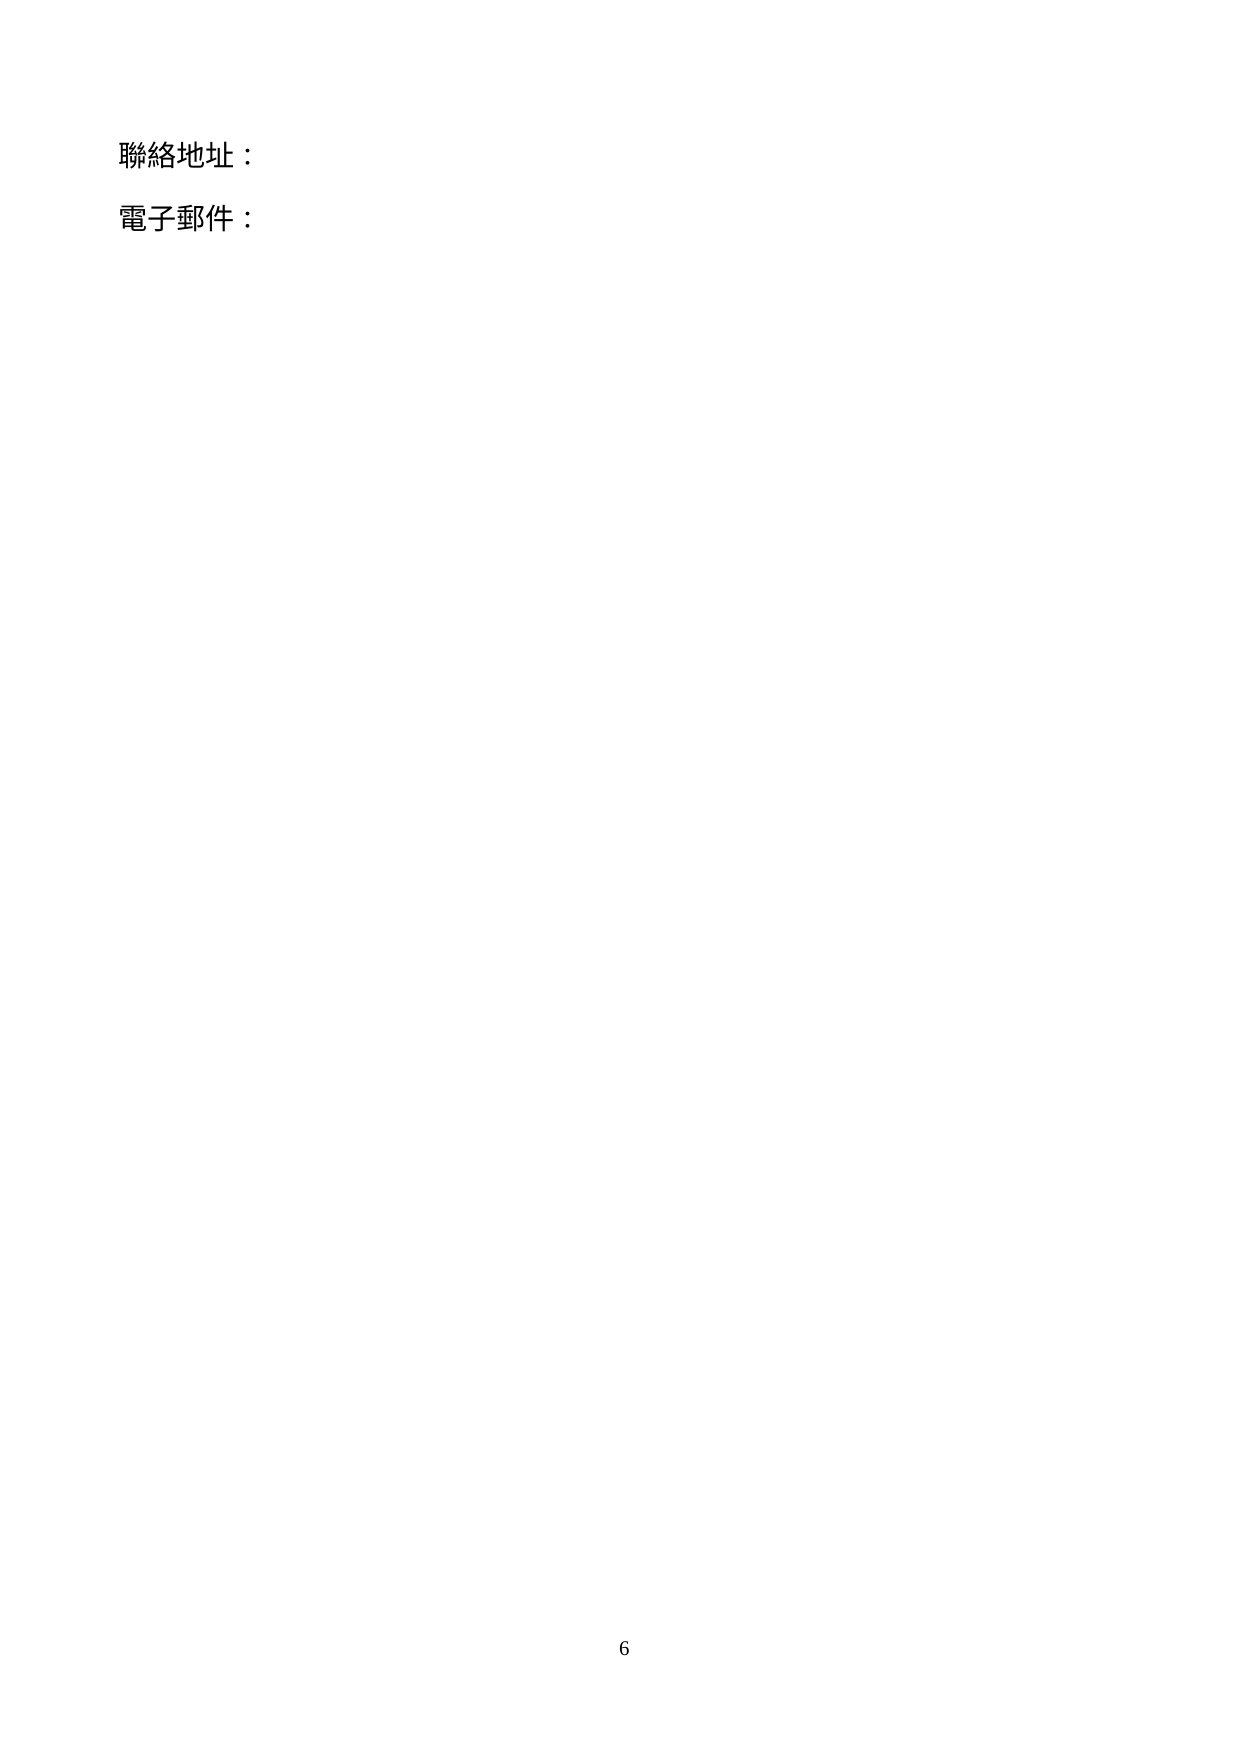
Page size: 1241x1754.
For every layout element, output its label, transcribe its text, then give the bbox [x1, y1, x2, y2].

text 聯絡地址： [118, 112, 1122, 175]
text 電子郵件： [118, 175, 1122, 237]
